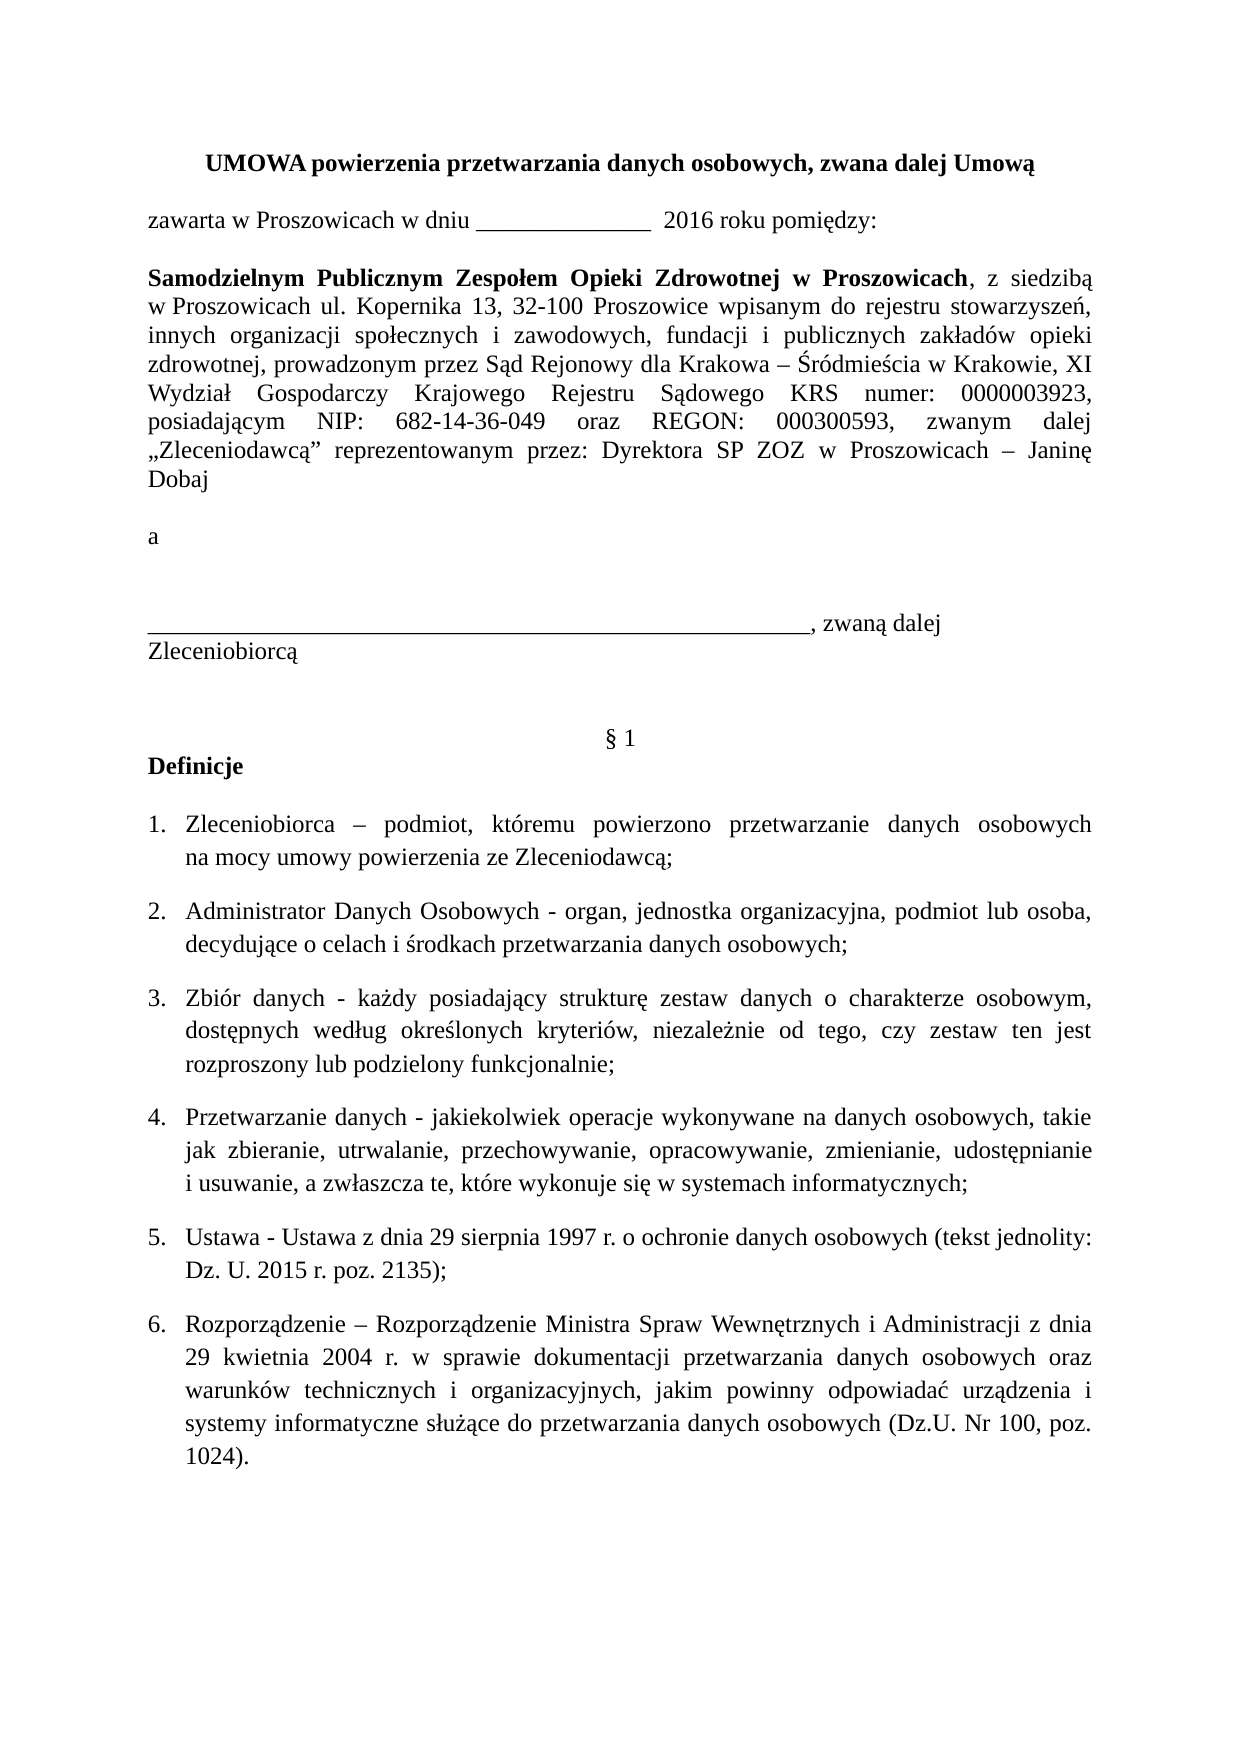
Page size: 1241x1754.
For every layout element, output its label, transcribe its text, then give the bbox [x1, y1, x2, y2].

text a [148, 521, 1093, 550]
text Samodzielnym Publicznym Zespołem Opieki Zdrowotnej w Proszowicach, z siedzibą w Proszowicach ul. Kopernika 13, 32-100 Proszowice wpisanym do rejestru stowarzyszeń, innych organizacji społecznych i zawodowych, fundacji i publicznych zakładów opieki zdrowotnej, prowadzonym przez Sąd Rejonowy dla Krakowa – Śródmieścia w Krakowie, XI Wydział Gospodarczy Krajowego Rejestru Sądowego KRS numer: 0000003923, posiadającym NIP: 682-14-36-049 oraz REGON: 000300593, zwanym dalej „Zleceniodawcą” reprezentowanym przez: Dyrektora SP ZOZ w Proszowicach – Janinę Dobaj [148, 263, 1093, 493]
list Zbiór danych - każdy posiadający strukturę zestaw danych o charakterze osobowym, dostępnych według określonych kryteriów, niezależnie od tego, czy zestaw ten jest rozproszony lub podzielony funkcjonalnie; [148, 983, 1093, 1077]
text UMOWA powierzenia przetwarzania danych osobowych, zwana dalej Umową [148, 148, 1093, 176]
list Zleceniobiorca – podmiot, któremu powierzono przetwarzanie danych osobowych na mocy umowy powierzenia ze Zleceniodawcą; [148, 809, 1093, 871]
text zawarta w Proszowicach w dniu ______________ 2016 roku pomiędzy: [148, 205, 1093, 234]
text § 1 [148, 723, 1093, 751]
list Ustawa - Ustawa z dnia 29 sierpnia 1997 r. o ochronie danych osobowych (tekst jednolity: Dz. U. 2015 r. poz. 2135); [148, 1222, 1093, 1284]
text _____________________________________________________, zwaną dalej Zleceniobiorcą [148, 608, 1093, 665]
list Przetwarzanie danych - jakiekolwiek operacje wykonywane na danych osobowych, takie jak zbieranie, utrwalanie, przechowywanie, opracowywanie, zmienianie, udostępnianie i usuwanie, a zwłaszcza te, które wykonuje się w systemach informatycznych; [148, 1102, 1093, 1197]
text Definicje [148, 751, 1093, 780]
list Rozporządzenie – Rozporządzenie Ministra Spraw Wewnętrznych i Administracji z dnia 29 kwietnia 2004 r. w sprawie dokumentacji przetwarzania danych osobowych oraz warunków technicznych i organizacyjnych, jakim powinny odpowiadać urządzenia i systemy informatyczne służące do przetwarzania danych osobowych (Dz.U. Nr 100, poz. 1024). [148, 1309, 1093, 1470]
list Administrator Danych Osobowych - organ, jednostka organizacyjna, podmiot lub osoba, decydujące o celach i środkach przetwarzania danych osobowych; [148, 896, 1093, 957]
